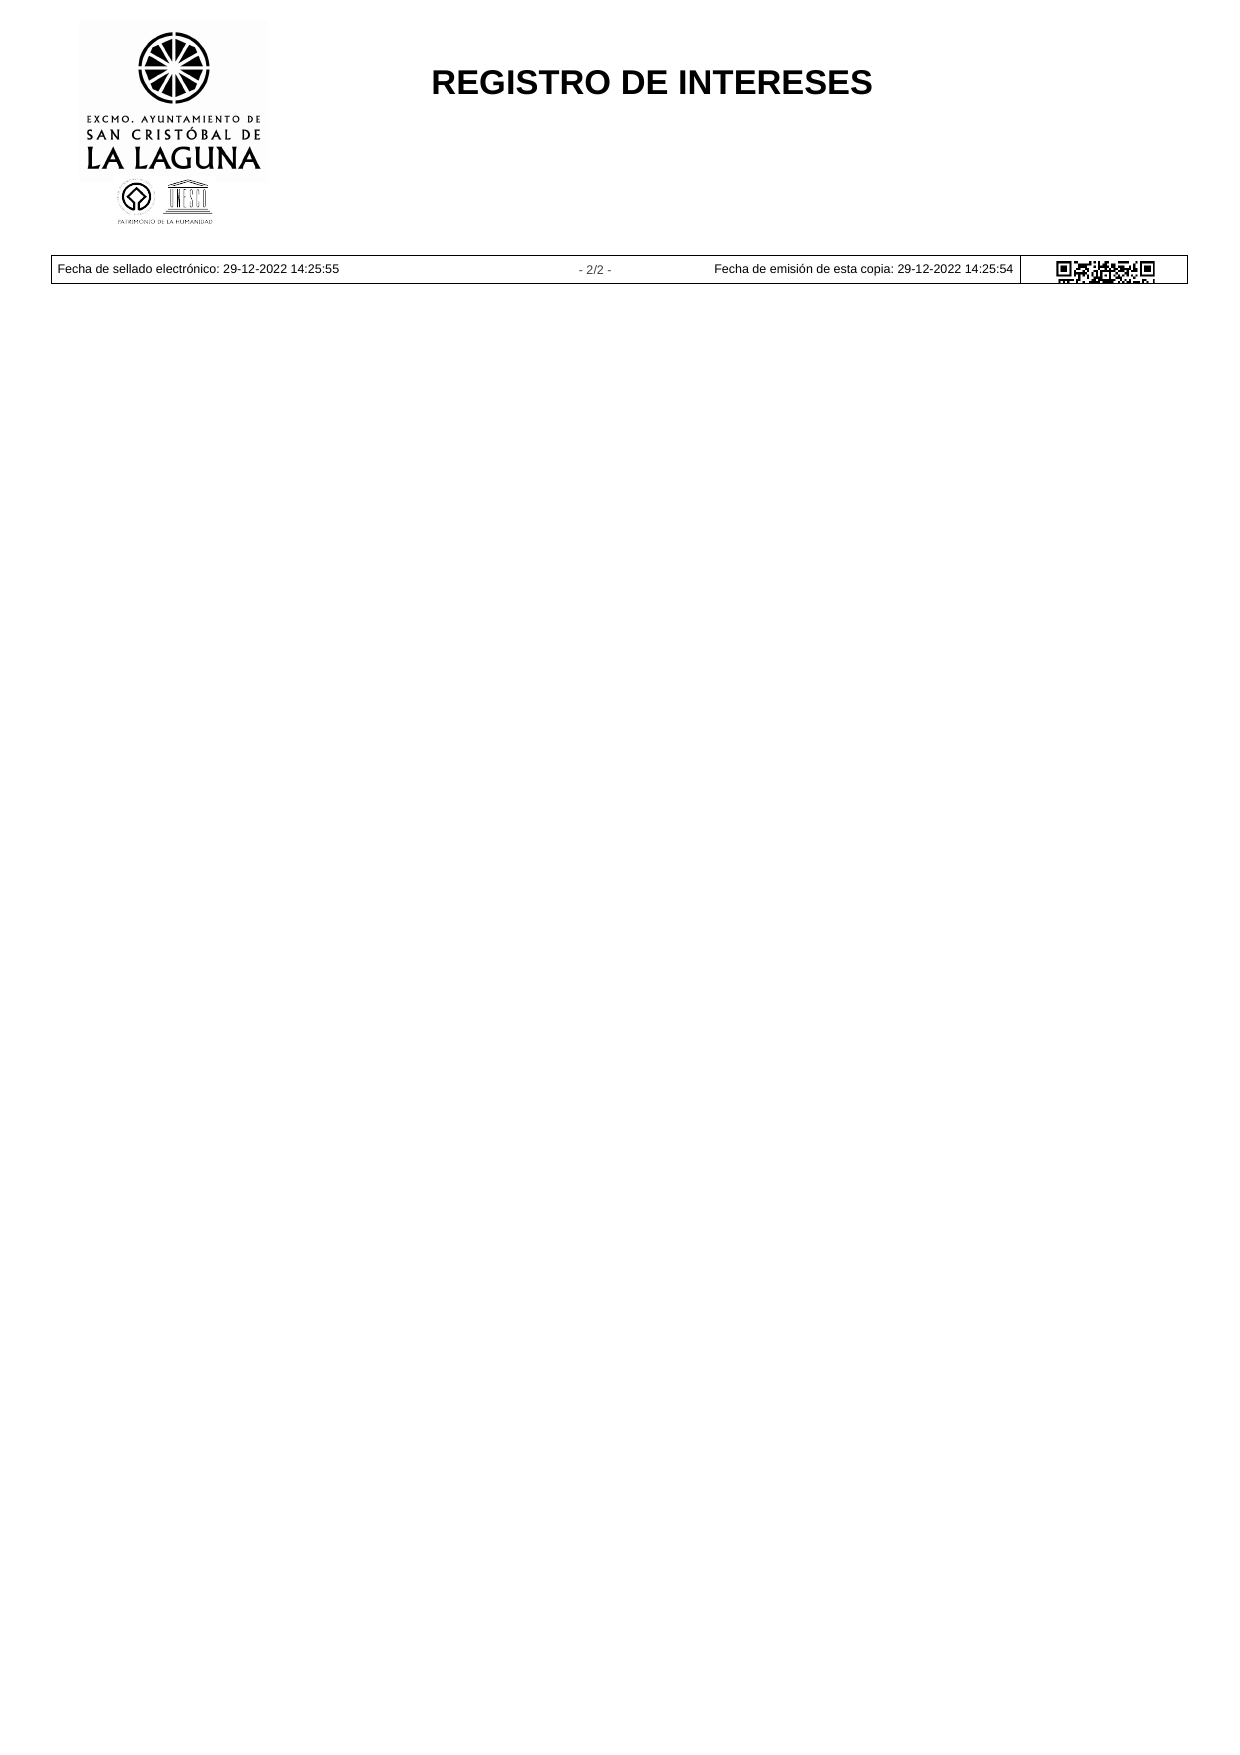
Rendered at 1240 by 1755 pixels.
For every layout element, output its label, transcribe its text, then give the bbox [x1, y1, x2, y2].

table_cell Fecha de sellado electrónico: 29-12-2022 14:25:55 - 2/2 - Fecha de emisión de esta copia: 29-12-2022 14:25:54 [52, 256, 1020, 282]
table_header [1021, 256, 1187, 282]
